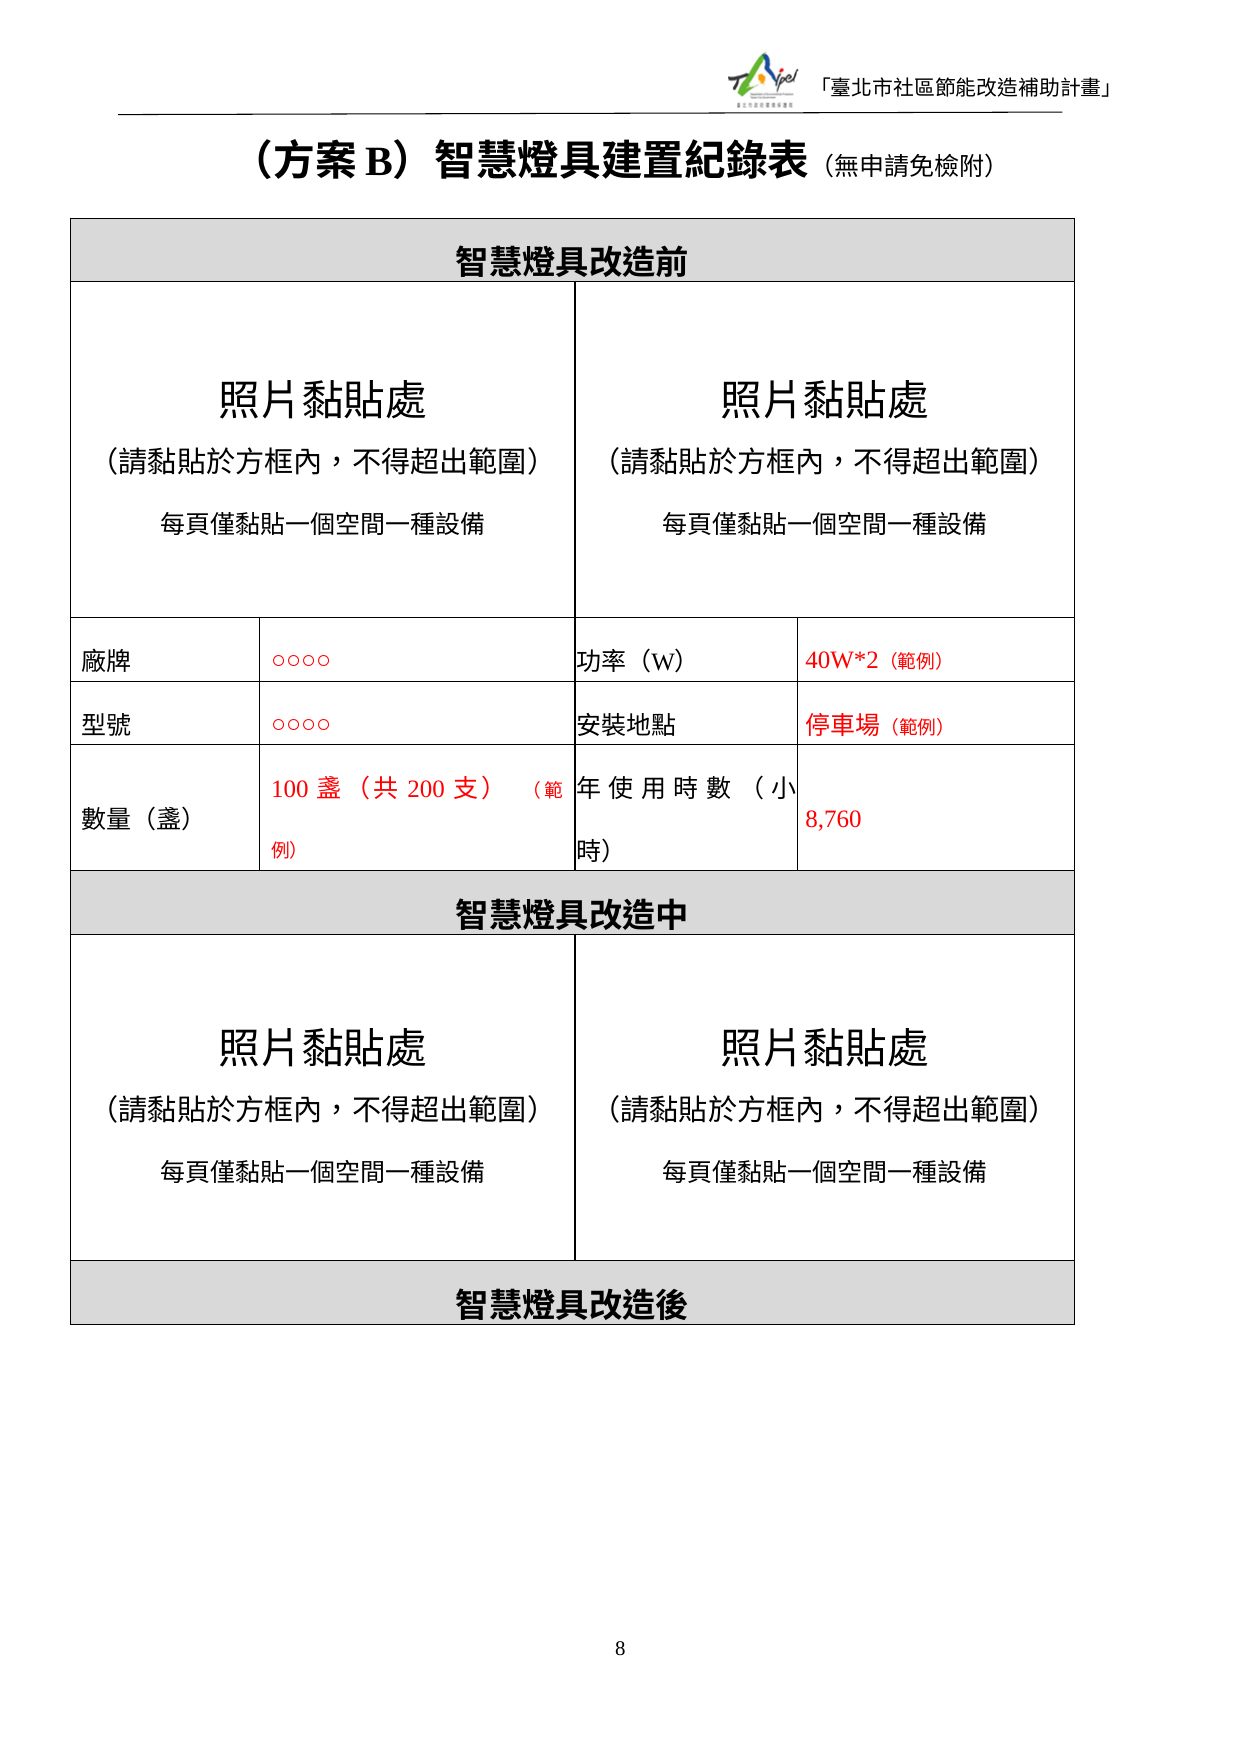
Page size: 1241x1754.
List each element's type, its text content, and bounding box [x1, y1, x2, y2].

table_cell 安裝地點 [576, 682, 797, 744]
table_cell 停車場（範例） [798, 682, 1074, 744]
table_cell ○○○○ [260, 618, 574, 681]
table_header 智慧燈具改造前 [71, 219, 1074, 281]
table_cell 智慧燈具改造後 [71, 1261, 1074, 1324]
text （方案B）智慧燈具建置紀錄表（無申請免檢附） [118, 127, 1122, 187]
table_cell 廠牌 [71, 618, 259, 681]
table_cell ○○○○ [260, 682, 574, 744]
table_cell 照片黏貼處 （請黏貼於方框內，不得超出範圍） 每頁僅黏貼一個空間一種設備 [576, 282, 1074, 617]
table_cell 照片黏貼處 （請黏貼於方框內，不得超出範圍） 每頁僅黏貼一個空間一種設備 [71, 935, 574, 1260]
table_cell 智慧燈具改造中 [71, 871, 1074, 934]
table_cell 100盞（共200支） （範例） [260, 745, 574, 870]
table_cell 數量（盞） [71, 745, 259, 870]
table_cell 8,760 [798, 745, 1074, 870]
table_cell 40W*2（範例） [798, 618, 1074, 681]
table_cell 照片黏貼處 （請黏貼於方框內，不得超出範圍） 每頁僅黏貼一個空間一種設備 [71, 282, 574, 617]
table_cell 型號 [71, 682, 259, 744]
table_cell 功率（W） [576, 618, 797, 681]
table_cell 年使用時數（小時） [576, 745, 797, 870]
table_cell 照片黏貼處 （請黏貼於方框內，不得超出範圍） 每頁僅黏貼一個空間一種設備 [576, 935, 1074, 1260]
